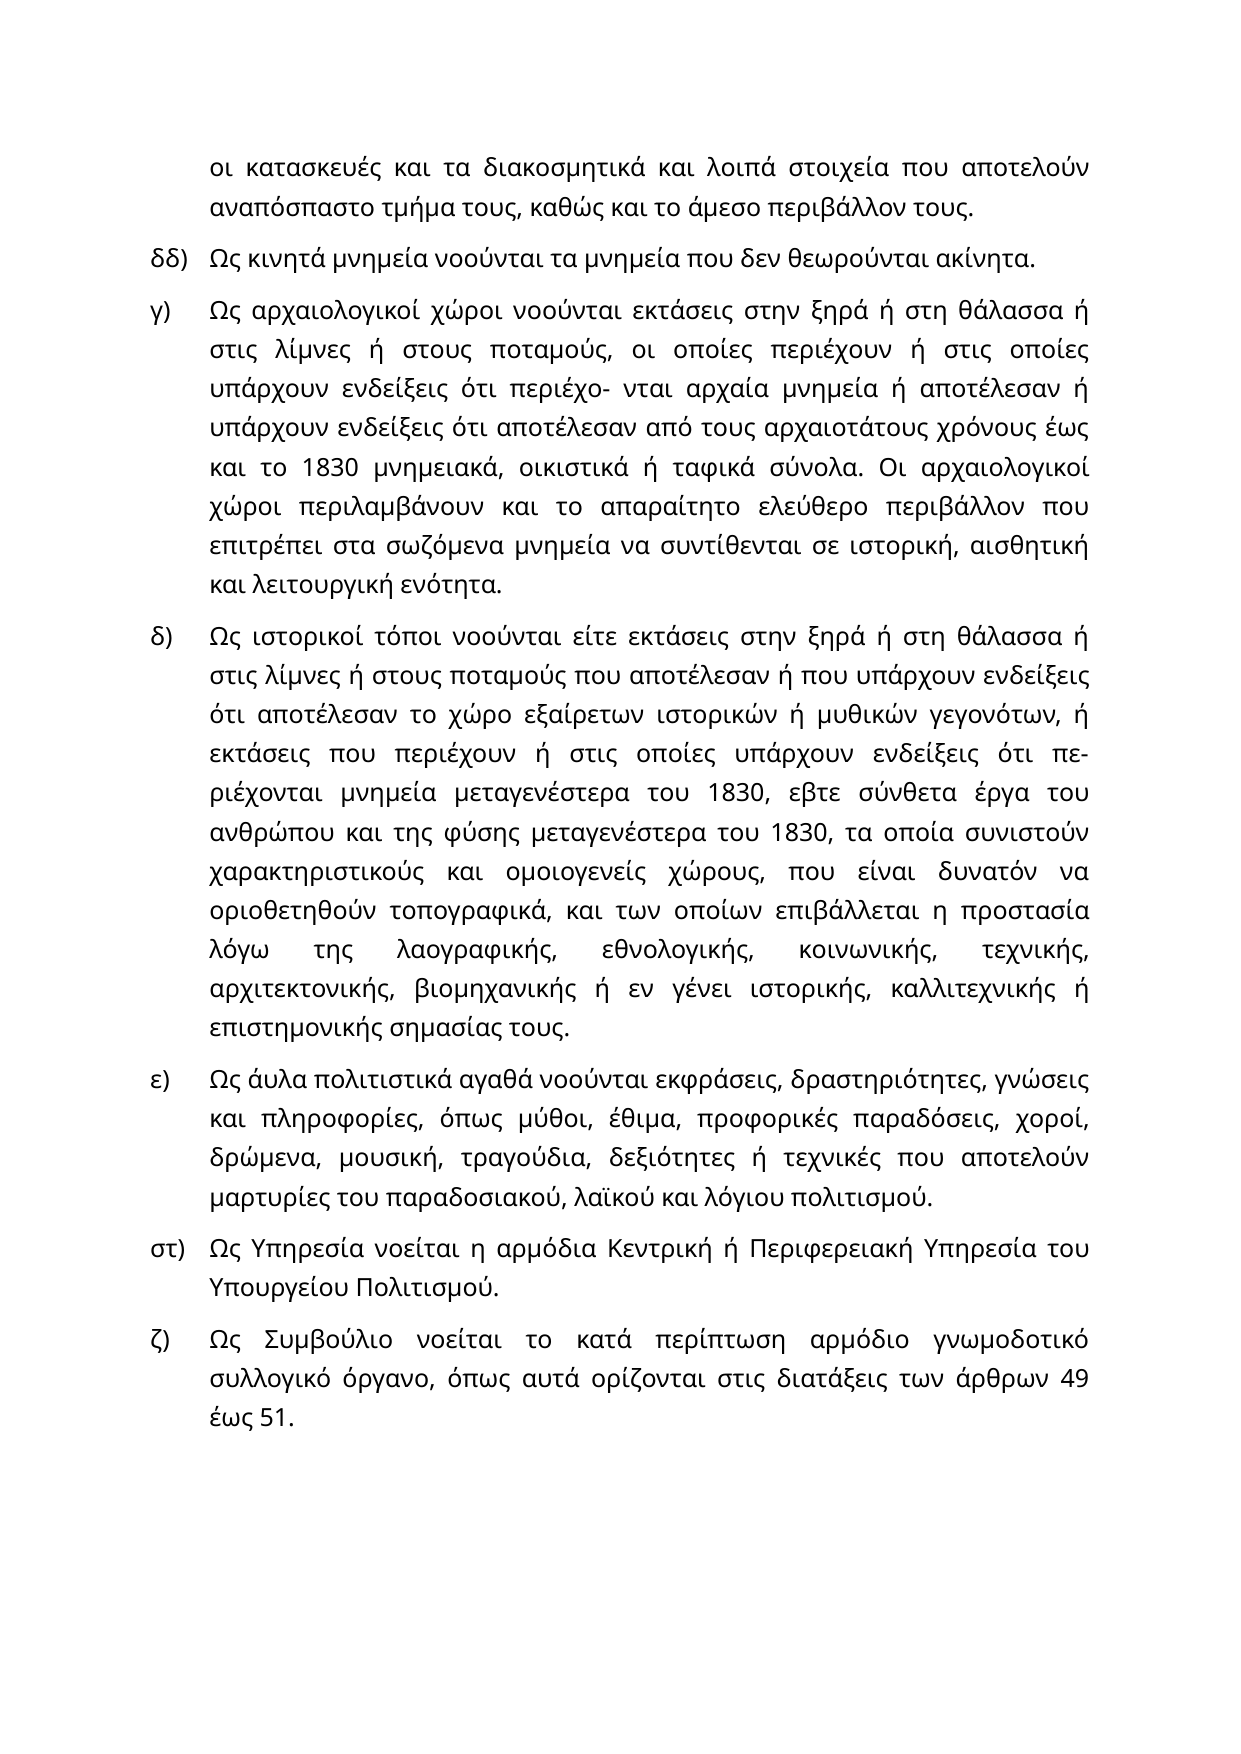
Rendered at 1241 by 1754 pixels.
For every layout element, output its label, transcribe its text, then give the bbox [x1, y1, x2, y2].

list ζ) Ως Συμβούλιο νοείται το κατά περίπτωση αρμόδιο γνωμοδοτικό συλλογικό όργανο, όπως αυτά ορίζονται στις διατάξεις των άρθρων 49 έως 51. [150, 1322, 1090, 1434]
list ε) Ως άυλα πολιτιστικά αγαθά νοούνται εκφράσεις, δραστηριότητες, γνώσεις και πληροφορίες, όπως μύθοι, έθιμα, προφορικές παραδόσεις, χοροί, δρώμενα, μουσική, τραγούδια, δεξιότητες ή τεχνικές που αποτελούν μαρτυρίες του παραδοσιακού, λαϊκού και λόγιου πολιτισμού. [150, 1062, 1090, 1213]
list οι κατασκευές και τα διακοσμητικά και λοιπά στοιχεία που αποτελούν αναπόσπαστο τμήμα τους, καθώς και το άμεσο περιβάλλον τους. [150, 150, 1090, 223]
list δ) Ως ιστορικοί τόποι νοούνται είτε εκτάσεις στην ξηρά ή στη θάλασσα ή στις λίμνες ή στους ποταμούς που αποτέλεσαν ή που υπάρχουν ενδείξεις ότι αποτέλεσαν το χώρο εξαίρετων ιστορικών ή μυθικών γεγονότων, ή εκτάσεις που περιέχουν ή στις οποίες υπάρχουν ενδείξεις ότι πε- ριέχονται μνημεία μεταγενέστερα του 1830, εβτε σύνθετα έργα του ανθρώπου και της φύσης μεταγενέστερα του 1830, τα οποία συνιστούν χαρακτηριστικούς και ομοιογενείς χώρους, που είναι δυνατόν να οριοθετηθούν τοπογραφικά, και των οποίων επιβάλλεται η προστασία λόγω της λαογραφικής, εθνολογικής, κοινωνικής, τεχνικής, αρχιτεκτονικής, βιομηχανικής ή εν γένει ιστορικής, καλλιτεχνικής ή επιστημονικής σημασίας τους. [150, 618, 1090, 1044]
list στ) Ως Υπηρεσία νοείται η αρμόδια Κεντρική ή Περιφερειακή Υπηρεσία του Υπουργείου Πολιτισμού. [150, 1231, 1090, 1304]
list δδ) Ως κινητά μνημεία νοούνται τα μνημεία που δεν θεωρούνται ακίνητα. [150, 241, 1090, 275]
list γ) Ως αρχαιολογικοί χώροι νοούνται εκτάσεις στην ξηρά ή στη θάλασσα ή στις λίμνες ή στους ποταμούς, οι οποίες περιέχουν ή στις οποίες υπάρχουν ενδείξεις ότι περιέχο- νται αρχαία μνημεία ή αποτέλεσαν ή υπάρχουν ενδείξεις ότι αποτέλεσαν από τους αρχαιοτάτους χρόνους έως και το 1830 μνημειακά, οικιστικά ή ταφικά σύνολα. Οι αρχαιολογικοί χώροι περιλαμβάνουν και το απαραίτητο ελεύθερο περιβάλλον που επιτρέπει στα σωζόμενα μνημεία να συντίθενται σε ιστορική, αισθητική και λειτουργική ενότητα. [150, 292, 1090, 601]
